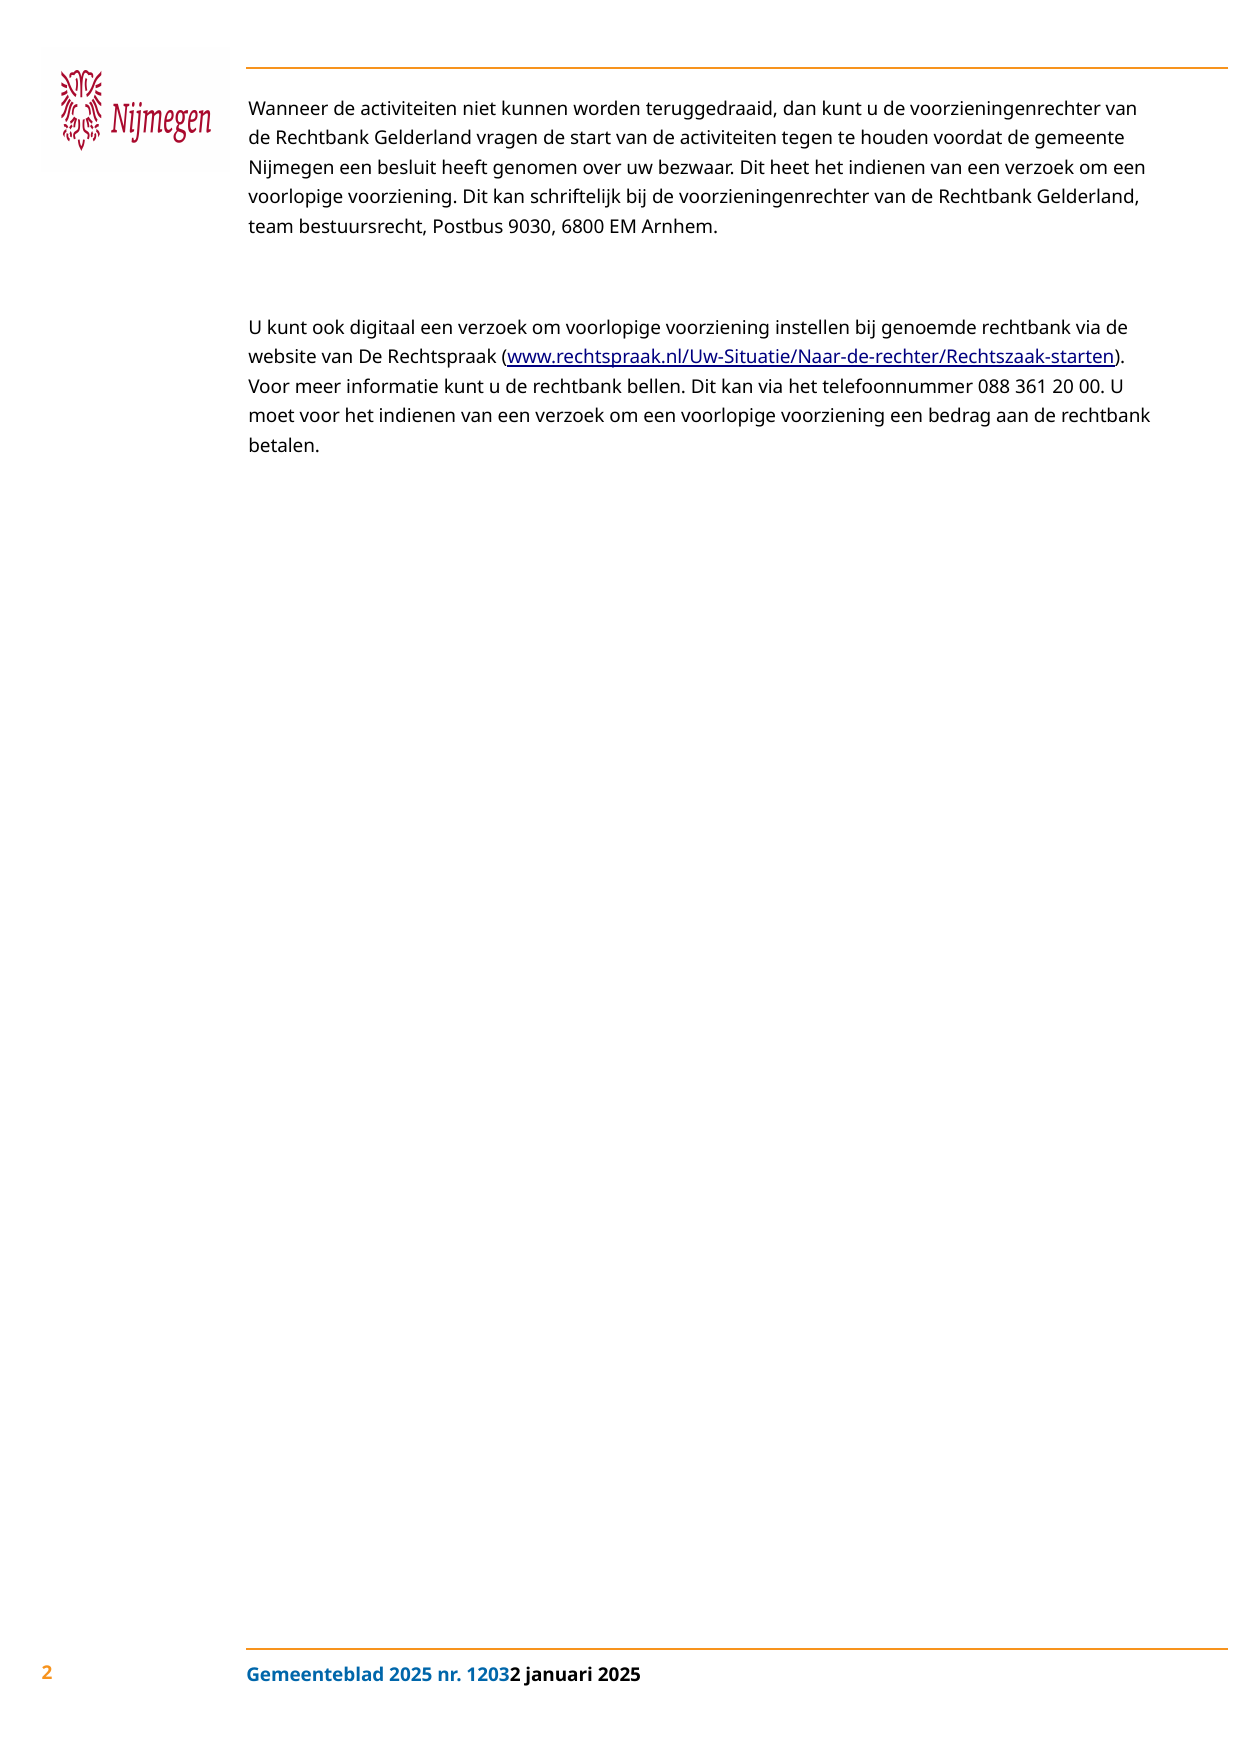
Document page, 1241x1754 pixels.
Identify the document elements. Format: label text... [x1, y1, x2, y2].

text U kunt ook digitaal een verzoek om voorlopige voorziening instellen bij genoemde rechtbank via de website van De Rechtspraak (www.rechtspraak.nl/Uw-Situatie/Naar-de-rechter/Rechtszaak-starten). Voor meer informatie kunt u de rechtbank bellen. Dit kan via het telefoonnummer 088 361 20 00. U moet voor het indienen van een verzoek om een voorlopige voorziening een bedrag aan de rechtbank betalen. [248, 314, 1152, 458]
picture [41, 47, 231, 172]
text Wanneer de activiteiten niet kunnen worden teruggedraaid, dan kunt u de voorzieningenrechter van de Rechtbank Gelderland vragen de start van de activiteiten tegen te houden voordat de gemeente Nijmegen een besluit heeft genomen over uw bezwaar. Dit heet het indienen van een verzoek om een voorlopige voorziening. Dit kan schriftelijk bij de voorzieningenrechter van de Rechtbank Gelderland, team bestuursrecht, Postbus 9030, 6800 EM Arnhem. [248, 95, 1152, 239]
